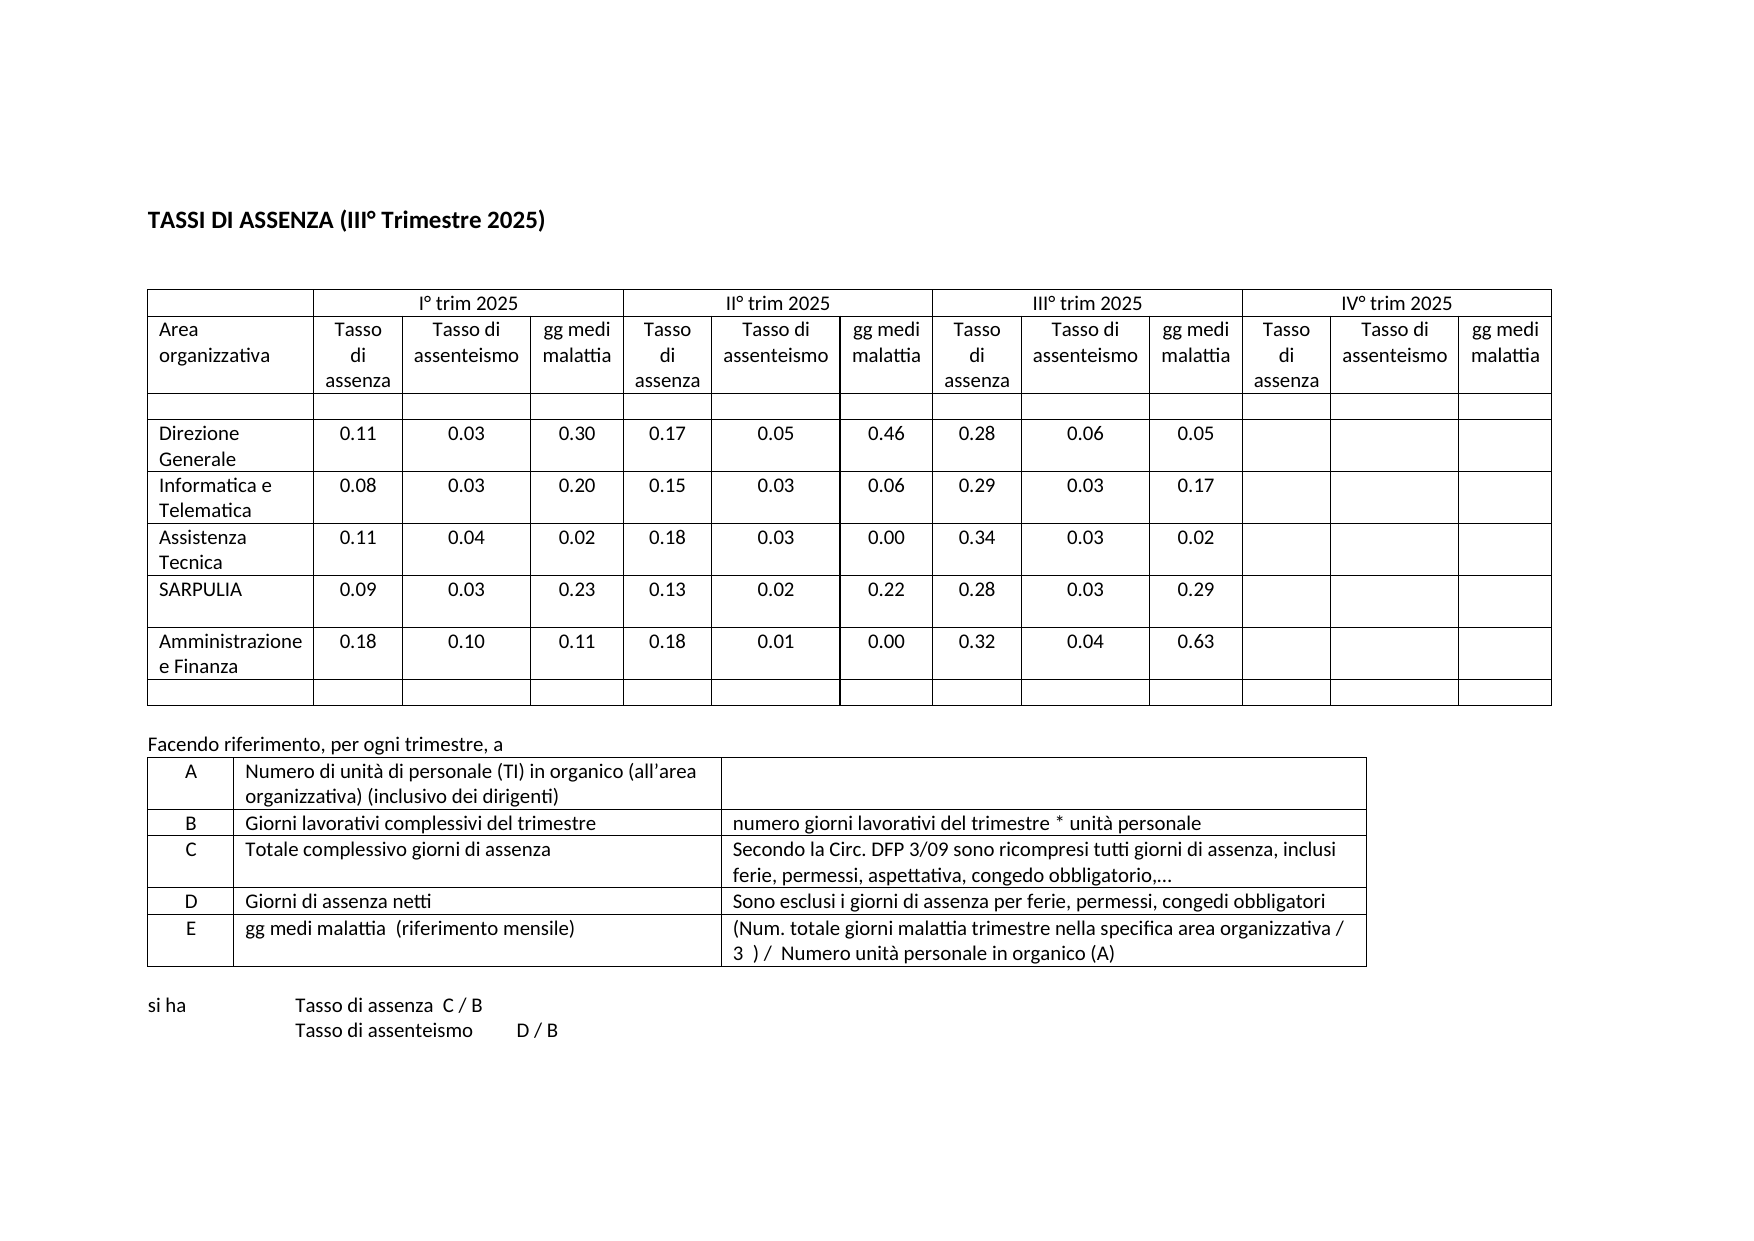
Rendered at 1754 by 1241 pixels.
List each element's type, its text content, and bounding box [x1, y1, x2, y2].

table_cell [624, 680, 711, 705]
table_header I° trim 2025 [314, 290, 623, 316]
table_cell [712, 680, 839, 705]
table_cell 0.28 [933, 420, 1021, 471]
table_cell 0.03 [1022, 576, 1149, 627]
table_cell 0.17 [624, 420, 711, 471]
table_cell [841, 680, 932, 705]
table_cell [1331, 394, 1458, 419]
table_cell [403, 394, 530, 419]
table_cell 0.22 [841, 576, 932, 627]
table_cell 0.29 [1150, 576, 1242, 627]
table_header [722, 758, 1366, 809]
table_cell Tasso di assenza [1243, 317, 1330, 393]
table_cell 0.02 [531, 524, 623, 575]
table_cell 0.05 [712, 420, 839, 471]
table_cell Giorni di assenza netti [234, 888, 721, 914]
table_cell 0.03 [403, 420, 530, 471]
table_cell 0.20 [531, 472, 623, 523]
table_cell [1459, 576, 1551, 627]
table_cell [933, 680, 1021, 705]
table_cell [1243, 628, 1330, 679]
table_cell 0.03 [1022, 524, 1149, 575]
table_cell [933, 394, 1021, 419]
table_cell 0.00 [841, 524, 932, 575]
table_cell C [148, 836, 233, 887]
table_cell 0.03 [712, 524, 839, 575]
table_cell 0.32 [933, 628, 1021, 679]
table_cell gg medi malattia [841, 317, 932, 393]
table_cell Area organizzativa [148, 317, 313, 393]
table_cell [314, 394, 402, 419]
table_cell [1331, 524, 1458, 575]
table_cell Tasso di assenteismo [1331, 317, 1458, 393]
table_cell [1243, 420, 1330, 471]
table_cell B [148, 810, 233, 835]
table_cell [841, 394, 932, 419]
table_cell 0.10 [403, 628, 530, 679]
table_cell 0.17 [1150, 472, 1242, 523]
text Tasso di assenteismo D / B [148, 1017, 1636, 1043]
table_cell 0.01 [712, 628, 839, 679]
table_cell [1150, 394, 1242, 419]
table_header Numero di unità di personale (TI) in organico (all’area organizzativa) (inclusivo dei dirigenti) [234, 758, 721, 809]
table_cell gg medi malattia [531, 317, 623, 393]
table_cell Secondo la Circ. DFP 3/09 sono ricompresi tutti giorni di assenza, inclusi ferie, permessi, aspettativa, congedo obbligatorio,… [722, 836, 1366, 887]
table_cell Giorni lavorativi complessivi del trimestre [234, 810, 721, 835]
table_header II° trim 2025 [624, 290, 932, 316]
table_cell numero giorni lavorativi del trimestre * unità personale [722, 810, 1366, 835]
table_cell 0.28 [933, 576, 1021, 627]
table_cell 0.18 [624, 524, 711, 575]
table_cell gg medi malattia (riferimento mensile) [234, 915, 721, 966]
table_cell [1459, 472, 1551, 523]
table_cell [531, 394, 623, 419]
table_cell 0.11 [314, 524, 402, 575]
table_cell SARPULIA [148, 576, 313, 627]
table_cell [148, 394, 313, 419]
table_cell Sono esclusi i giorni di assenza per ferie, permessi, congedi obbligatori [722, 888, 1366, 914]
table_cell Amministrazione e Finanza [148, 628, 313, 679]
table_cell Tasso di assenteismo [1022, 317, 1149, 393]
table_header III° trim 2025 [933, 290, 1242, 316]
table_cell [1022, 394, 1149, 419]
text TASSI DI ASSENZA (III° Trimestre 2025) [148, 204, 1636, 235]
table_cell [1243, 680, 1330, 705]
table_cell 0.30 [531, 420, 623, 471]
table_cell E [148, 915, 233, 966]
table_cell 0.02 [712, 576, 839, 627]
table_cell D [148, 888, 233, 914]
table_cell 0.05 [1150, 420, 1242, 471]
table_cell [314, 680, 402, 705]
table_cell 0.18 [624, 628, 711, 679]
table_cell 0.34 [933, 524, 1021, 575]
table_cell 0.03 [403, 472, 530, 523]
table_cell [531, 680, 623, 705]
table_cell [1150, 680, 1242, 705]
table_cell gg medi malattia [1150, 317, 1242, 393]
text si ha Tasso di assenza C / B [148, 992, 1636, 1017]
table_cell [712, 394, 839, 419]
table_cell 0.18 [314, 628, 402, 679]
table_header IV° trim 2025 [1243, 290, 1551, 316]
table_cell 0.00 [841, 628, 932, 679]
table_cell [1331, 680, 1458, 705]
table_cell [1331, 576, 1458, 627]
table_cell Tasso di assenza [933, 317, 1021, 393]
table_cell [1243, 472, 1330, 523]
table_cell [624, 394, 711, 419]
table_header A [148, 758, 233, 809]
table_cell [1331, 420, 1458, 471]
table_cell 0.08 [314, 472, 402, 523]
table_cell [1459, 628, 1551, 679]
table_cell [1331, 472, 1458, 523]
table_cell 0.63 [1150, 628, 1242, 679]
table_cell 0.03 [403, 576, 530, 627]
table_cell 0.09 [314, 576, 402, 627]
table_cell (Num. totale giorni malattia trimestre nella specifica area organizzativa / 3 ) / Numero unità personale in organico (A) [722, 915, 1366, 966]
table_cell [1331, 628, 1458, 679]
table_cell [1459, 394, 1551, 419]
table_cell [1243, 576, 1330, 627]
table_cell 0.02 [1150, 524, 1242, 575]
text Facendo riferimento, per ogni trimestre, a [148, 732, 1636, 757]
table_cell 0.03 [712, 472, 839, 523]
table_cell 0.11 [314, 420, 402, 471]
table_cell 0.03 [1022, 472, 1149, 523]
table_cell [1459, 524, 1551, 575]
table_cell 0.04 [1022, 628, 1149, 679]
table_cell Tasso di assenteismo [712, 317, 839, 393]
table_cell Direzione Generale [148, 420, 313, 471]
table_cell Tasso di assenteismo [403, 317, 530, 393]
table_cell Totale complessivo giorni di assenza [234, 836, 721, 887]
table_header [148, 290, 313, 316]
table_cell [1022, 680, 1149, 705]
table_cell [1459, 420, 1551, 471]
table_cell 0.04 [403, 524, 530, 575]
table_cell Tasso di assenza [314, 317, 402, 393]
table_cell 0.46 [841, 420, 932, 471]
table_cell 0.23 [531, 576, 623, 627]
table_cell 0.11 [531, 628, 623, 679]
table_cell [403, 680, 530, 705]
table_cell [148, 680, 313, 705]
table_cell 0.15 [624, 472, 711, 523]
table_cell gg medi malattia [1459, 317, 1551, 393]
table_cell Assistenza Tecnica [148, 524, 313, 575]
table_cell 0.13 [624, 576, 711, 627]
table_cell [1243, 394, 1330, 419]
table_cell [1243, 524, 1330, 575]
table_cell Tasso di assenza [624, 317, 711, 393]
table_cell Informatica e Telematica [148, 472, 313, 523]
table_cell [1459, 680, 1551, 705]
table_cell 0.06 [841, 472, 932, 523]
table_cell 0.29 [933, 472, 1021, 523]
table_cell 0.06 [1022, 420, 1149, 471]
